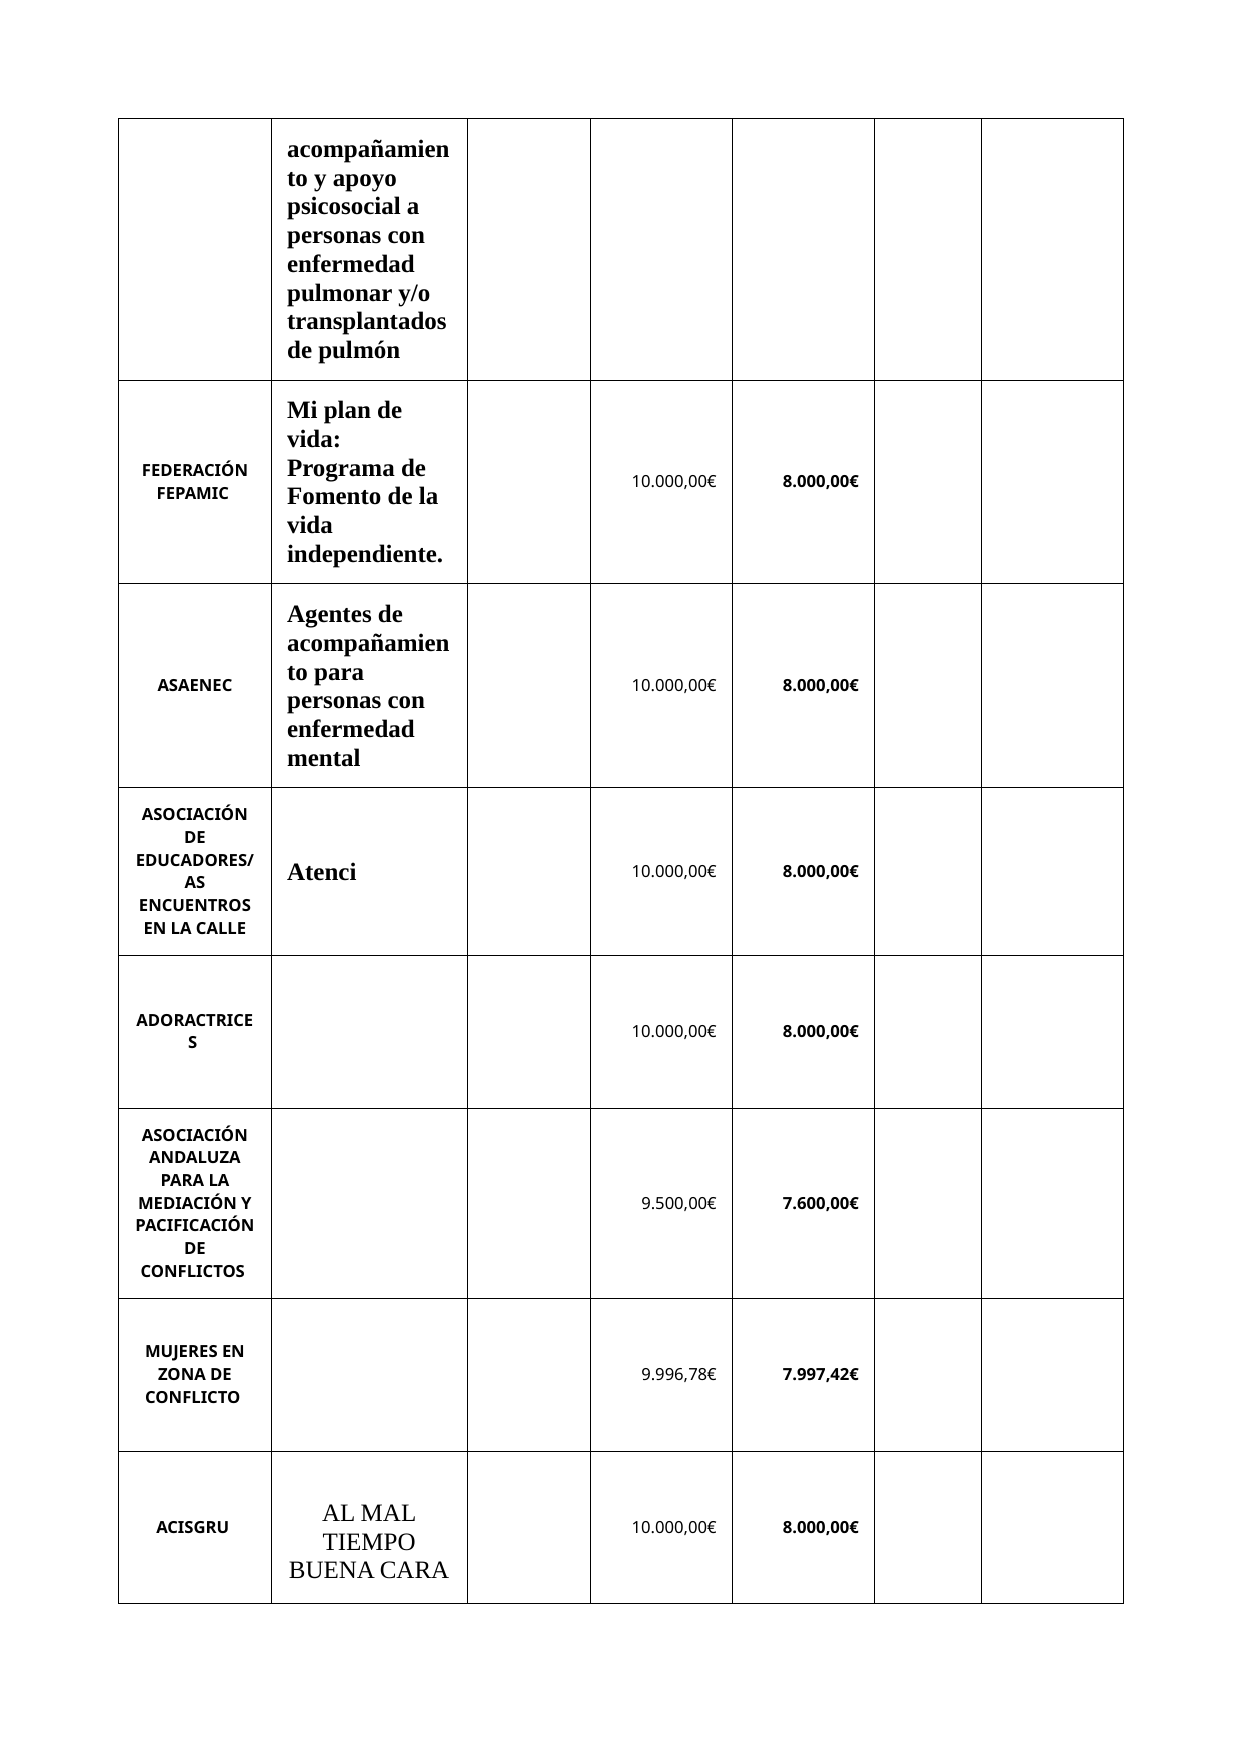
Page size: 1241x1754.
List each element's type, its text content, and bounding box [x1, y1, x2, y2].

table_cell [875, 788, 981, 955]
table_cell 10.000,00€ [591, 1452, 732, 1603]
table_cell [875, 1452, 981, 1603]
table_cell [875, 1299, 981, 1451]
table_cell [982, 1299, 1123, 1451]
table_cell [468, 584, 590, 787]
table_cell ACISGRU [119, 1452, 271, 1603]
table_cell 9.996,78€ [591, 1299, 732, 1451]
table_cell AL MAL TIEMPO BUENA CARA [272, 1452, 467, 1603]
table_cell 8.000,00€ [733, 381, 874, 583]
table_cell [982, 119, 1123, 379]
table_cell ASAENEC [119, 584, 271, 787]
table_cell [875, 956, 981, 1107]
table_cell [982, 788, 1123, 955]
table_cell [272, 1299, 467, 1451]
table_cell [119, 119, 271, 379]
table_cell [982, 584, 1123, 787]
table_cell [468, 1452, 590, 1603]
table_cell [982, 1452, 1123, 1603]
table_cell 8.000,00€ [733, 1452, 874, 1603]
table_cell ADORACTRICES [119, 956, 271, 1107]
table_cell [468, 788, 590, 955]
table_cell [875, 119, 981, 379]
table_cell [982, 956, 1123, 1107]
table_cell [875, 381, 981, 583]
table_cell 10.000,00€ [591, 381, 732, 583]
table_cell [733, 119, 874, 379]
table_cell [468, 956, 590, 1107]
table_cell Atenci [272, 788, 467, 955]
table_cell 8.000,00€ [733, 956, 874, 1107]
table_cell MUJERES EN ZONA DE CONFLICTO [119, 1299, 271, 1451]
table_cell 10.000,00€ [591, 956, 732, 1107]
table_cell [875, 584, 981, 787]
table_cell [591, 119, 732, 379]
table_cell ASOCIACIÓN DE EDUCADORES/AS ENCUENTROS EN LA CALLE [119, 788, 271, 955]
table_cell [468, 119, 590, 379]
table_cell [875, 1109, 981, 1298]
table_cell Agentes de acompañamiento para personas con enfermedad mental [272, 584, 467, 787]
table_cell [468, 1299, 590, 1451]
table_cell ASOCIACIÓN ANDALUZA PARA LA MEDIACIÓN Y PACIFICACIÓN DE CONFLICTOS [119, 1109, 271, 1298]
table_cell [982, 1109, 1123, 1298]
table_cell 8.000,00€ [733, 584, 874, 787]
table_cell [272, 1109, 467, 1298]
table_cell 10.000,00€ [591, 788, 732, 955]
table_cell [982, 381, 1123, 583]
table_cell [468, 1109, 590, 1298]
table_cell FEDERACIÓN FEPAMIC [119, 381, 271, 583]
table_cell 7.600,00€ [733, 1109, 874, 1298]
table_cell 10.000,00€ [591, 584, 732, 787]
table_cell acompañamiento y apoyo psicosocial a personas con enfermedad pulmonar y/o transplantados de pulmón [272, 119, 467, 379]
table_cell [272, 956, 467, 1107]
table_cell [468, 381, 590, 583]
table_cell 9.500,00€ [591, 1109, 732, 1298]
table_cell Mi plan de vida: Programa de Fomento de la vida independiente. [272, 381, 467, 583]
table_cell 7.997,42€ [733, 1299, 874, 1451]
table_cell 8.000,00€ [733, 788, 874, 955]
